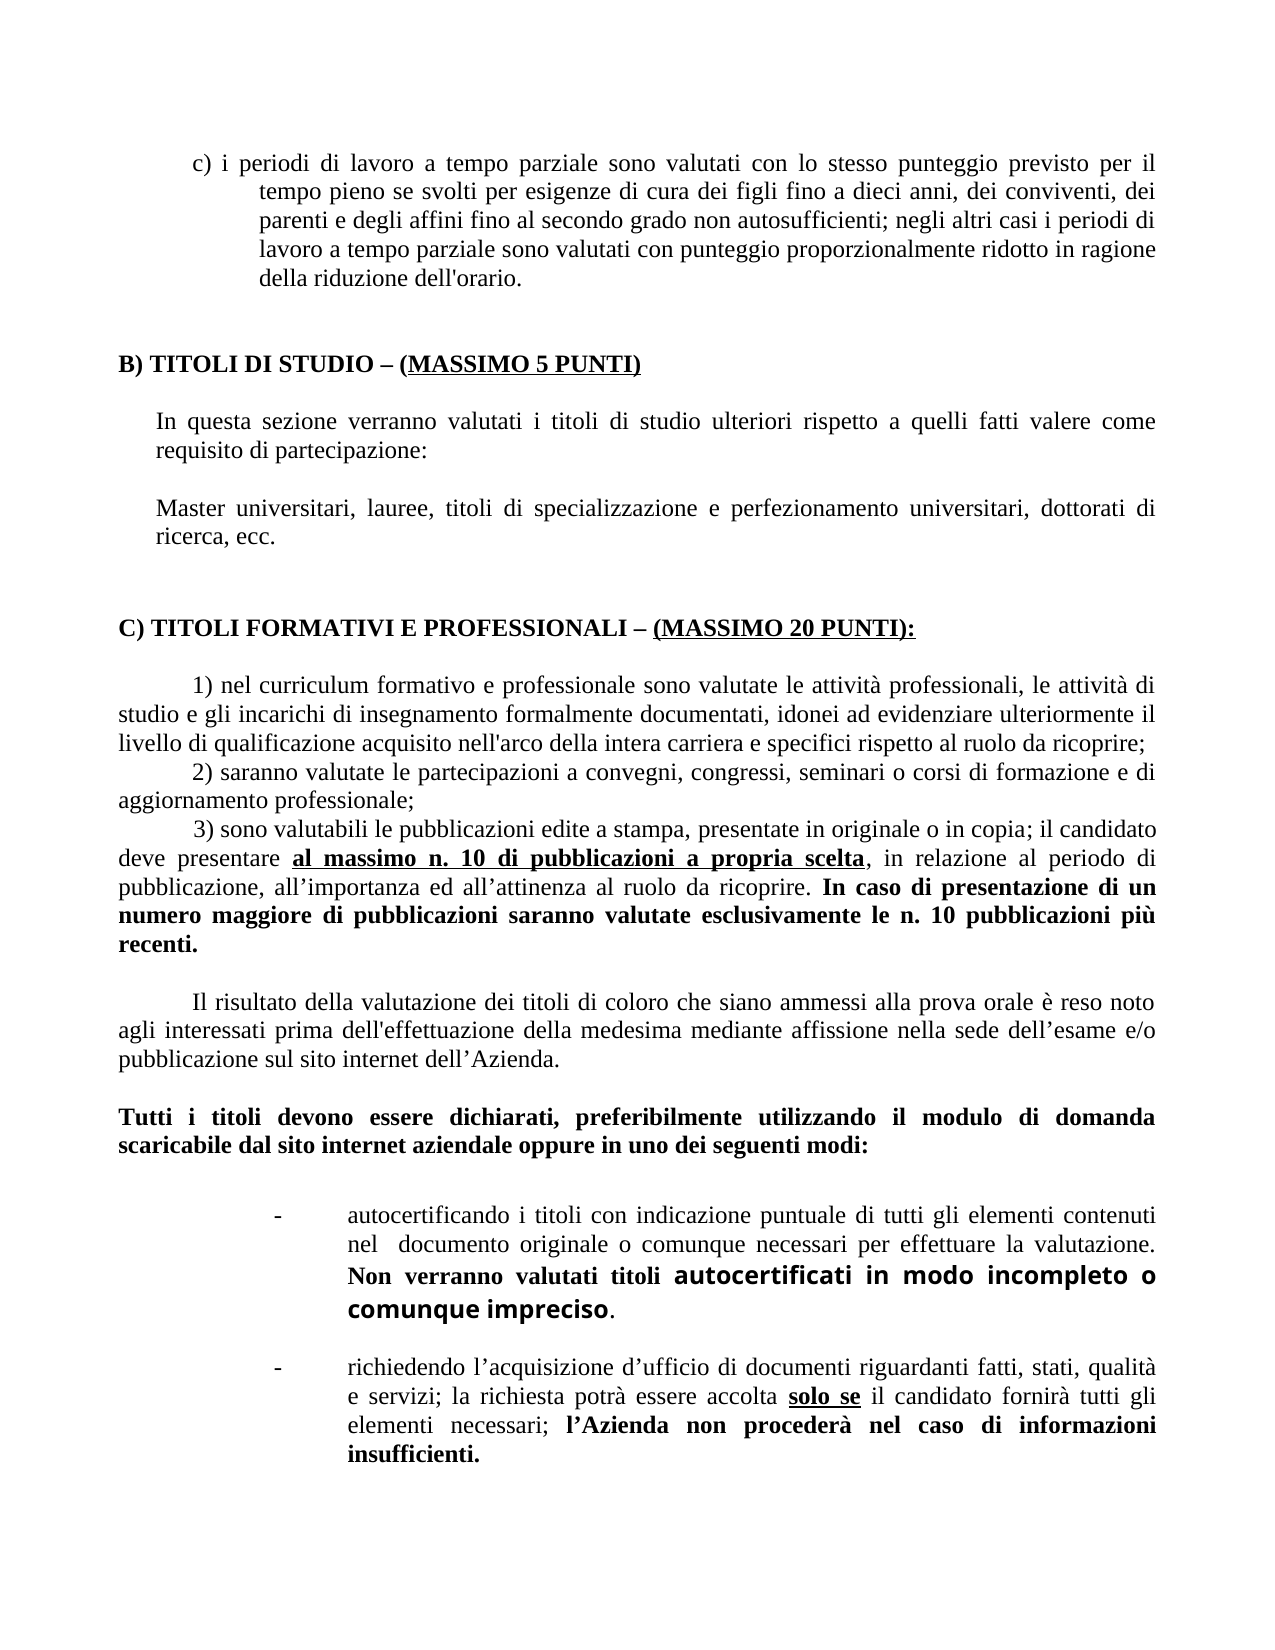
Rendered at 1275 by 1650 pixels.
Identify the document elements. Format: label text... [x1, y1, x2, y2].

text Il risultato della valutazione dei titoli di coloro che siano ammessi alla prova orale è reso noto agli interessati prima dell'effettuazione della medesima mediante affissione nella sede dell’esame e/o pubblicazione sul sito internet dell’Azienda. [118, 987, 1157, 1073]
text 1) nel curriculum formativo e professionale sono valutate le attività professionali, le attività di studio e gli incarichi di insegnamento formalmente documentati, idonei ad evidenziare ulteriormente il livello di qualificazione acquisito nell'arco della intera carriera e specifici rispetto al ruolo da ricoprire; [118, 670, 1157, 757]
text Tutti i titoli devono essere dichiarati, preferibilmente utilizzando il modulo di domanda scaricabile dal sito internet aziendale oppure in uno dei seguenti modi: [118, 1102, 1157, 1159]
text Master universitari, lauree, titoli di specializzazione e perfezionamento universitari, dottorati di ricerca, ecc. [156, 493, 1157, 550]
list i periodi di lavoro a tempo parziale sono valutati con lo stesso punteggio previsto per il tempo pieno se svolti per esigenze di cura dei figli fino a dieci anni, dei conviventi, dei parenti e degli affini fino al secondo grado non autosufficienti; negli altri casi i periodi di lavoro a tempo parziale sono valutati con punteggio proporzionalmente ridotto in ragione della riduzione dell'orario. [192, 148, 1157, 291]
text In questa sezione verranno valutati i titoli di studio ulteriori rispetto a quelli fatti valere come requisito di partecipazione: [156, 406, 1157, 464]
list autocertificando i titoli con indicazione puntuale di tutti gli elementi contenuti nel documento originale o comunque necessari per effettuare la valutazione. Non verranno valutati titoli autocertificati in modo incompleto o comunque impreciso. [274, 1200, 1157, 1326]
list richiedendo l’acquisizione d’ufficio di documenti riguardanti fatti, stati, qualità e servizi; la richiesta potrà essere accolta solo se il candidato fornirà tutti gli elementi necessari; l’Azienda non procederà nel caso di informazioni insufficienti. [274, 1352, 1157, 1467]
text 2) saranno valutate le partecipazioni a convegni, congressi, seminari o corsi di formazione e di aggiornamento professionale; [118, 757, 1157, 814]
text C) TITOLI FORMATIVI E PROFESSIONALI – (MASSIMO 20 PUNTI): [118, 613, 1157, 642]
text B) TITOLI DI STUDIO – (MASSIMO 5 PUNTI) [118, 349, 1157, 378]
text 3) sono valutabili le pubblicazioni edite a stampa, presentate in originale o in copia; il candidato deve presentare al massimo n. 10 di pubblicazioni a propria scelta, in relazione al periodo di pubblicazione, all’importanza ed all’attinenza al ruolo da ricoprire. In caso di presentazione di un numero maggiore di pubblicazioni saranno valutate esclusivamente le n. 10 pubblicazioni più recenti. [118, 814, 1157, 958]
